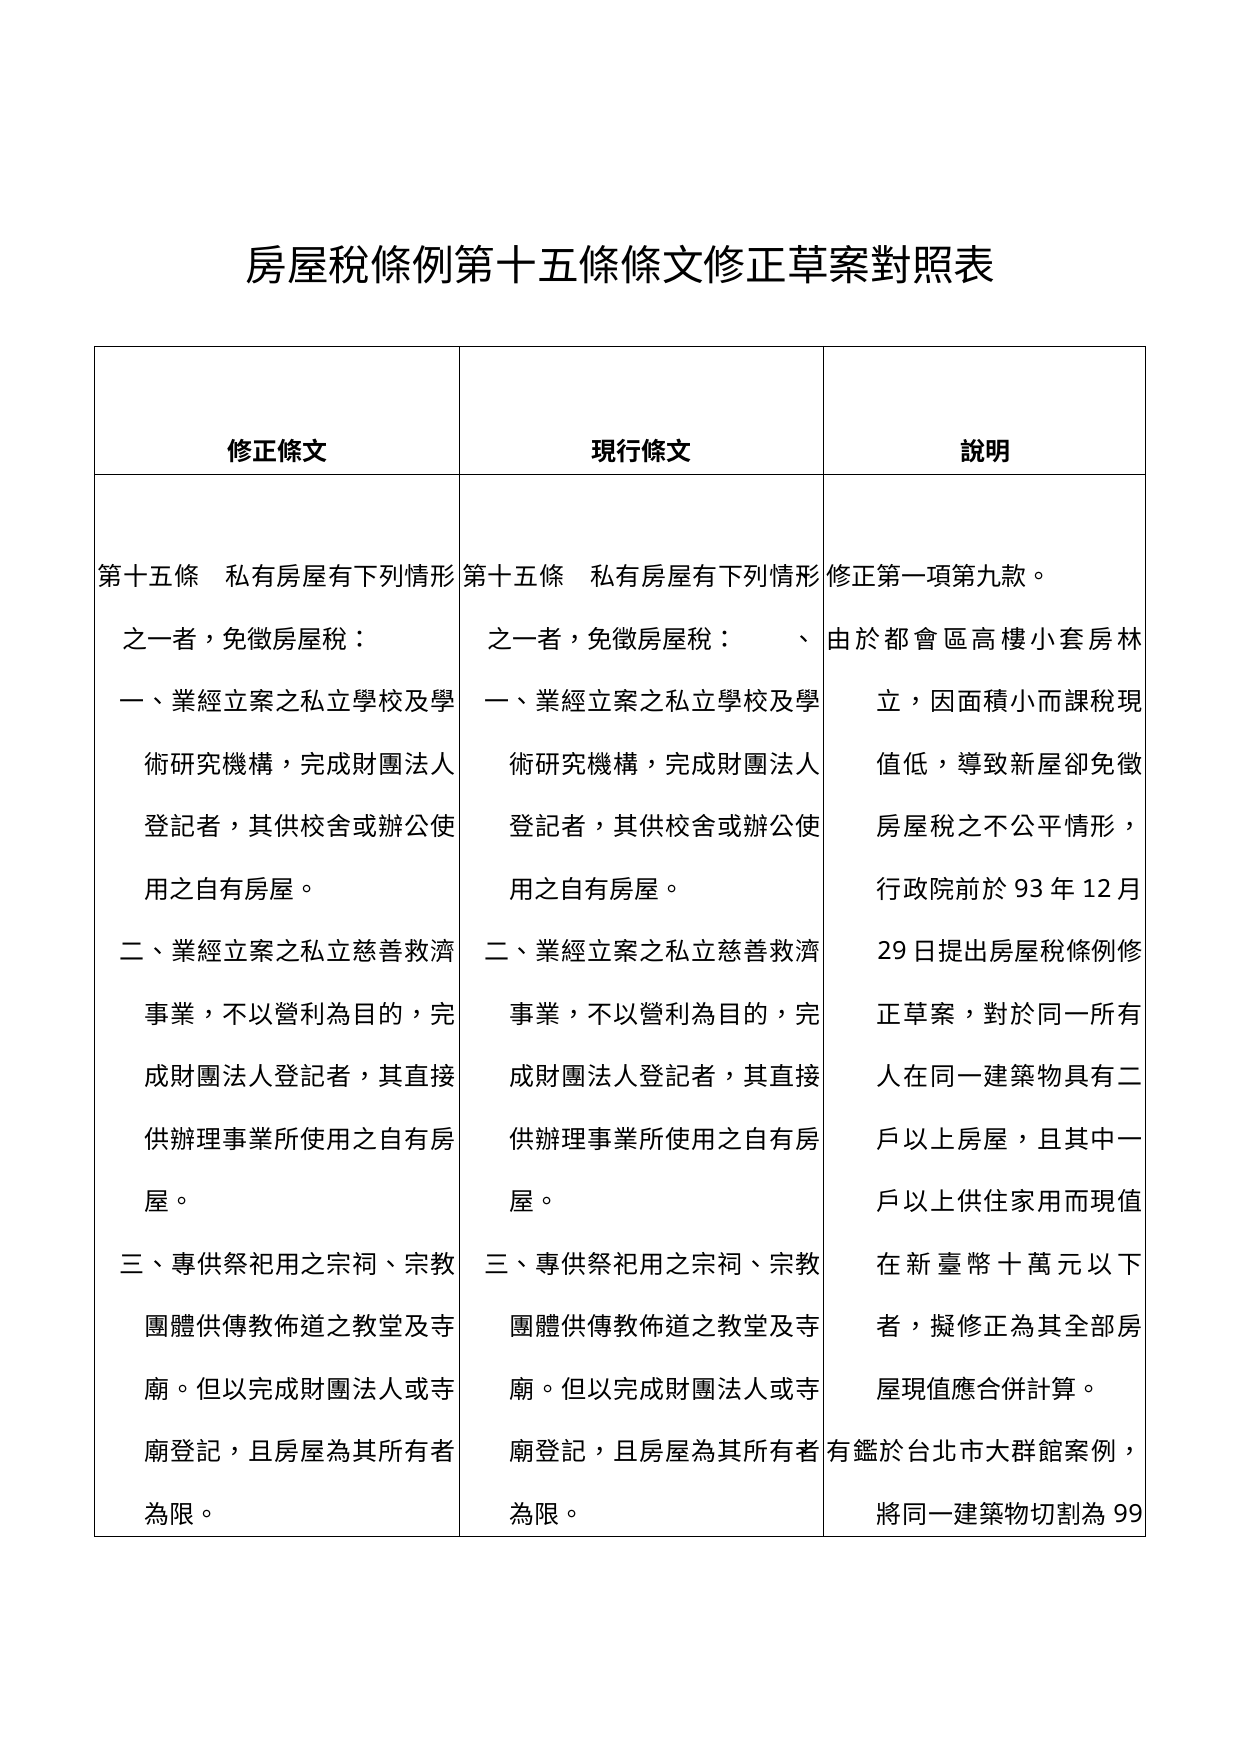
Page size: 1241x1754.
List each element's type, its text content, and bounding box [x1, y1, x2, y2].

text 房屋稅條例第十五條條文修正草案對照表 [94, 221, 1146, 283]
table_header 現行條文 [460, 347, 823, 474]
table_cell 修正第一項第九款。 由於都會區高樓小套房林立，因面積小而課稅現值低，導致新屋卻免徵房屋稅之不公平情形，行政院前於93年12月29日提出房屋稅條例修正草案，對於同一所有人在同一建築物具有二戶以上房屋，且其中一戶以上供住家用而現值在新臺幣十萬元以下者，擬修正為其全部房屋現值應合併計算。 有鑑於台北市大群館案例，將同一建築物切割為99 [824, 475, 1145, 1536]
table_header 說明 [824, 347, 1145, 474]
table_cell 第十五條 私有房屋有下列情形之一者，免徵房屋稅： 一、業經立案之私立學校及學術研究機構，完成財團法人登記者，其供校舍或辦公使用之自有房屋。 二、業經立案之私立慈善救濟事業，不以營利為目的，完成財團法人登記者，其直接供辦理事業所使用之自有房屋。 三、專供祭祀用之宗祠、宗教團體供傳教佈道之教堂及寺廟。但以完成財團法人或寺廟登記，且房屋為其所有者為限。 [95, 475, 459, 1536]
table_cell 第十五條 私有房屋有下列情形之一者，免徵房屋稅： 一、業經立案之私立學校及學術研究機構，完成財團法人登記者，其供校舍或辦公使用之自有房屋。 二、業經立案之私立慈善救濟事業，不以營利為目的，完成財團法人登記者，其直接供辦理事業所使用之自有房屋。 三、專供祭祀用之宗祠、宗教團體供傳教佈道之教堂及寺廟。但以完成財團法人或寺廟登記，且房屋為其所有者為限。 四、無償供政府機關公用或供軍用之房屋。 五、不以營利為目的，並經政府核准之公益社團自有供辦公使用之房屋。但以同業、同鄉、同學或宗親社團為受益對象者，除依工會法組成之工會經由當地主管稽徵機關報經直轄市、縣（市）政府核准免徵外，不在此限。 六、專供飼養禽畜之房舍、培植農產品之溫室、稻米育苗中心作業室、人工繁殖場、抽水機房舍；專供農民自用之燻菸房、稻穀及茶葉烘乾機房、存放農機具倉庫及堆肥舍等房屋。 七、受重大災害，毀損面積佔整棟面積五成以上，必須修復始能使用之房屋。 八、司法保護事業所有之房屋。 九、住家房屋現值在新臺幣十萬元以下者。但房屋標準價格如依第十一條第二項規定重行評定時，按該重行評定時之標準價格增減程度調整之。調整金額以千元為單位，未達千元者，按千元計算。 十、農會所有之倉庫，專供糧政機關儲存公糧，經主管機關證明者。 十一、經目的事業主管機關許可設立之公益信託，其受託人因該信託關係而取得之房屋，直接供辦理公益活動使用者。 私有房屋有下列情形之一者，其房屋稅減半徵收： 一、政府平價配售之平民住宅。 二、合法登記之工廠供直接生產使用之自有房屋。 三、農會所有之自用倉庫及檢驗場，經主管機關證明者。 四、受重大災害，毀損面積佔整棟面積三成以上不及五成之房屋。 依第一項第一款至第八款、第十款、第十一款及第二項規定減免房屋稅者，應由納稅義務人於減免原因、事實發生之日起三十日內，申報當地主管稽徵機關調查核定之；逾期申報者，自申報日當月份起減免。 [460, 475, 823, 1536]
table_header 修正條文 [95, 347, 459, 474]
